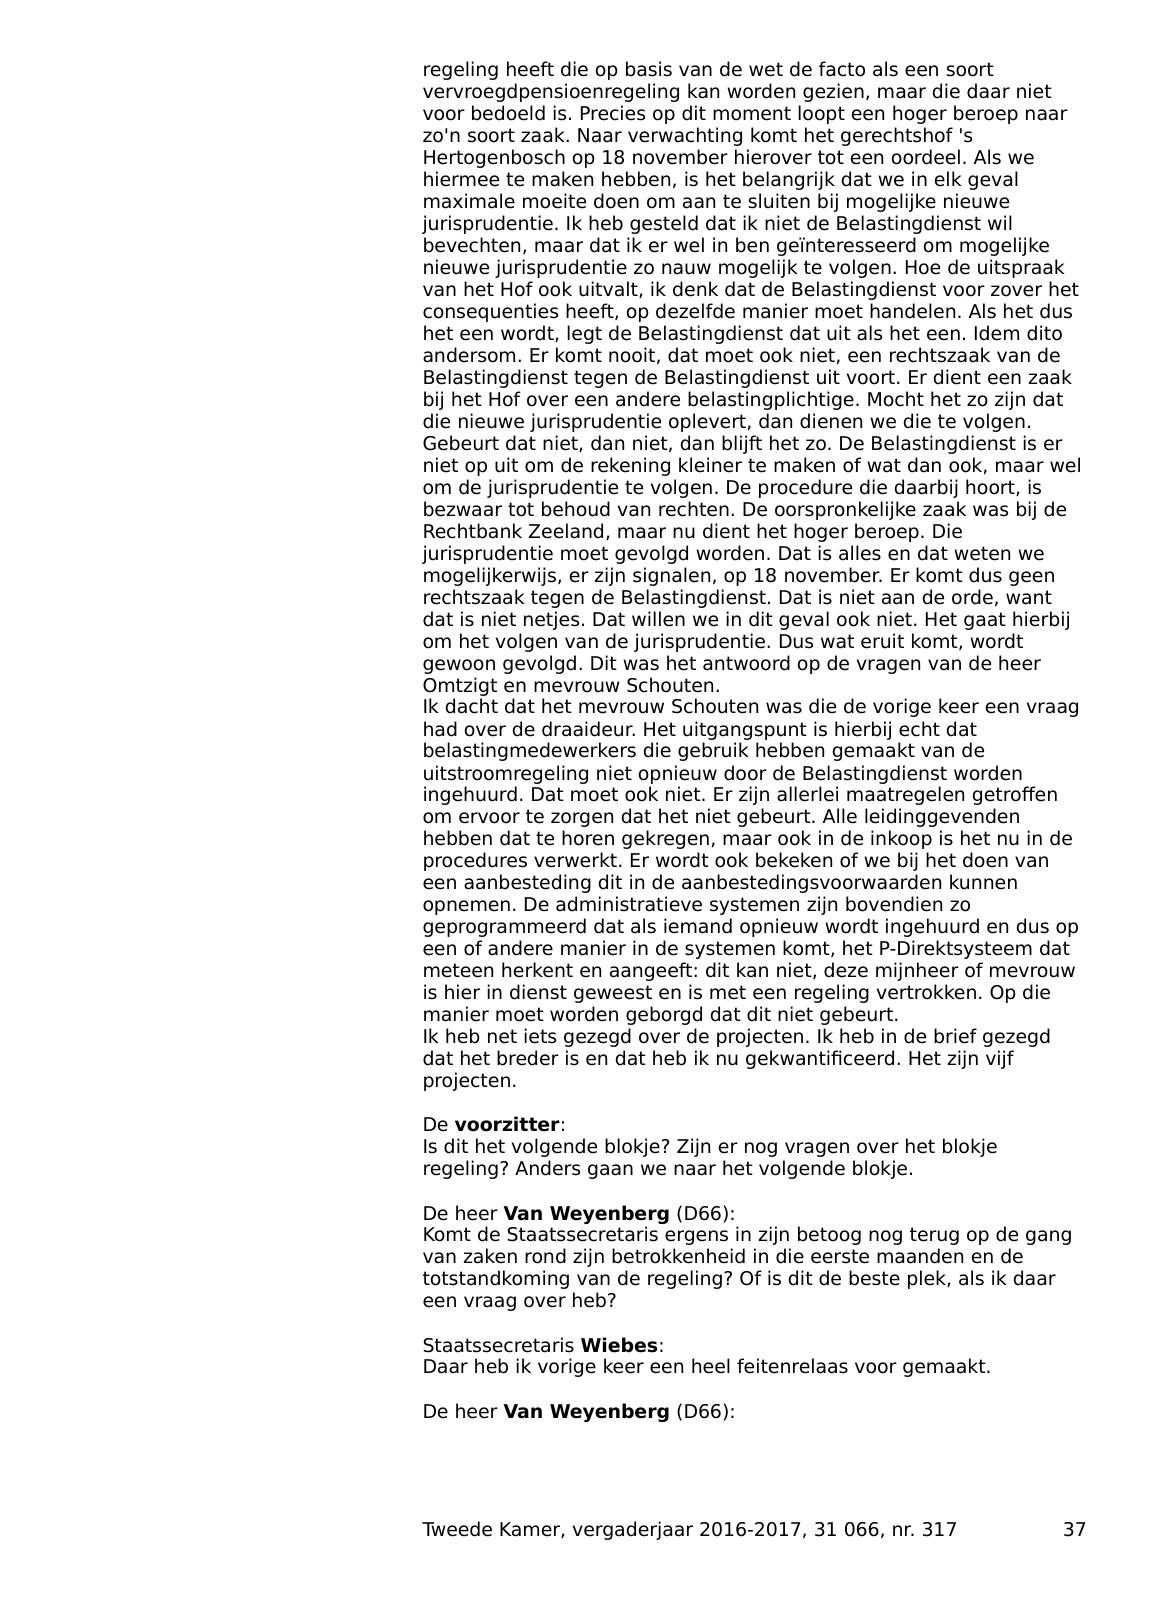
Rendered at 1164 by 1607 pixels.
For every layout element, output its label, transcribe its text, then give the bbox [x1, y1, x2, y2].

text regeling heeft die op basis van de wet de facto als een soort vervroegdpensioenregeling kan worden gezien, maar die daar niet voor bedoeld is. Precies op dit moment loopt een hoger beroep naar zo'n soort zaak. Naar verwachting komt het gerechtshof 's Hertogenbosch op 18 november hierover tot een oordeel. Als we hiermee te maken hebben, is het belangrijk dat we in elk geval maximale moeite doen om aan te sluiten bij mogelijke nieuwe jurisprudentie. Ik heb gesteld dat ik niet de Belastingdienst wil bevechten, maar dat ik er wel in ben geïnteresseerd om mogelijke nieuwe jurisprudentie zo nauw mogelijk te volgen. Hoe de uitspraak van het Hof ook uitvalt, ik denk dat de Belastingdienst voor zover het consequenties heeft, op dezelfde manier moet handelen. Als het dus het een wordt, legt de Belastingdienst dat uit als het een. Idem dito andersom. Er komt nooit, dat moet ook niet, een rechtszaak van de Belastingdienst tegen de Belastingdienst uit voort. Er dient een zaak bij het Hof over een andere belastingplichtige. Mocht het zo zijn dat die nieuwe jurisprudentie oplevert, dan dienen we die te volgen. Gebeurt dat niet, dan niet, dan blijft het zo. De Belastingdienst is er niet op uit om de rekening kleiner te maken of wat dan ook, maar wel om de jurisprudentie te volgen. De procedure die daarbij hoort, is bezwaar tot behoud van rechten. De oorspronkelijke zaak was bij de Rechtbank Zeeland, maar nu dient het hoger beroep. Die jurisprudentie moet gevolgd worden. Dat is alles en dat weten we mogelijkerwijs, er zijn signalen, op 18 november. Er komt dus geen rechtszaak tegen de Belastingdienst. Dat is niet aan de orde, want dat is niet netjes. Dat willen we in dit geval ook niet. Het gaat hierbij om het volgen van de jurisprudentie. Dus wat eruit komt, wordt gewoon gevolgd. Dit was het antwoord op de vragen van de heer Omtzigt en mevrouw Schouten. [422, 59, 1087, 696]
text De voorzitter: [422, 1114, 1087, 1136]
text Staatssecretaris Wiebes: [422, 1334, 1087, 1356]
text Ik dacht dat het mevrouw Schouten was die de vorige keer een vraag had over de draaideur. Het uitgangspunt is hierbij echt dat belastingmedewerkers die gebruik hebben gemaakt van de uitstroomregeling niet opnieuw door de Belastingdienst worden ingehuurd. Dat moet ook niet. Er zijn allerlei maatregelen getroffen om ervoor te zorgen dat het niet gebeurt. Alle leidinggevenden hebben dat te horen gekregen, maar ook in de inkoop is het nu in de procedures verwerkt. Er wordt ook bekeken of we bij het doen van een aanbesteding dit in de aanbestedingsvoorwaarden kunnen opnemen. De administratieve systemen zijn bovendien zo geprogrammeerd dat als iemand opnieuw wordt ingehuurd en dus op een of andere manier in de systemen komt, het P-Direktsysteem dat meteen herkent en aangeeft: dit kan niet, deze mijnheer of mevrouw is hier in dienst geweest en is met een regeling vertrokken. Op die manier moet worden geborgd dat dit niet gebeurt. [422, 696, 1087, 1026]
text Ik heb net iets gezegd over de projecten. Ik heb in de brief gezegd dat het breder is en dat heb ik nu gekwantificeerd. Het zijn vijf projecten. [422, 1026, 1087, 1092]
text Is dit het volgende blokje? Zijn er nog vragen over het blokje regeling? Anders gaan we naar het volgende blokje. [422, 1136, 1087, 1180]
text Komt de Staatssecretaris ergens in zijn betoog nog terug op de gang van zaken rond zijn betrokkenheid in die eerste maanden en de totstandkoming van de regeling? Of is dit de beste plek, als ik daar een vraag over heb? [422, 1224, 1087, 1312]
text De heer Van Weyenberg (D66): [422, 1202, 1087, 1224]
text Daar heb ik vorige keer een heel feitenrelaas voor gemaakt. [422, 1356, 1087, 1378]
text De heer Van Weyenberg (D66): [422, 1401, 1087, 1423]
